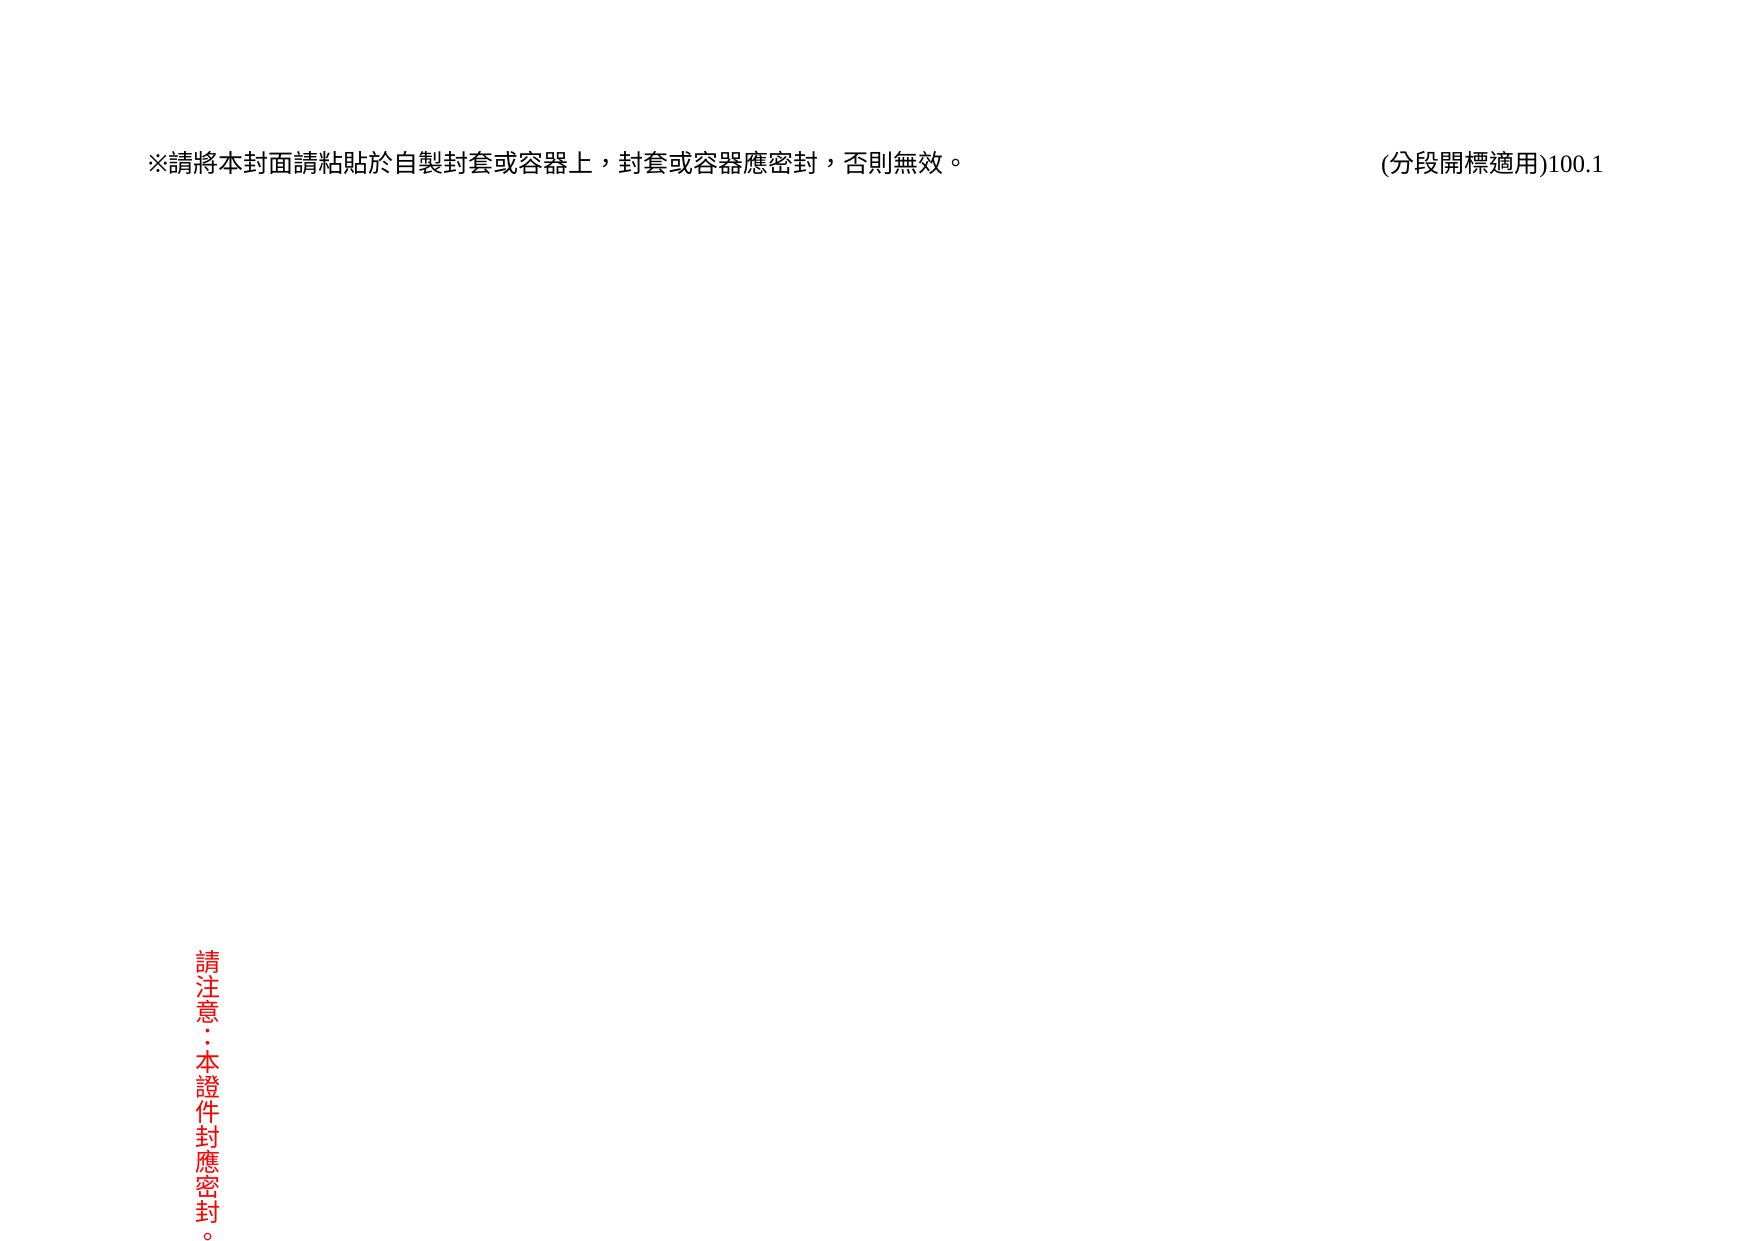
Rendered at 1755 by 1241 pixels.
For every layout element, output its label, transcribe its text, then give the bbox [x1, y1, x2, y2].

text [146, 934, 233, 1240]
text 請注意：本證件封應密封。 [189, 949, 226, 1225]
text ※請將本封面請粘貼於自製封套或容器上，封套或容器應密封，否則無效。 (分段開標適用)100.1 [148, 120, 1636, 183]
